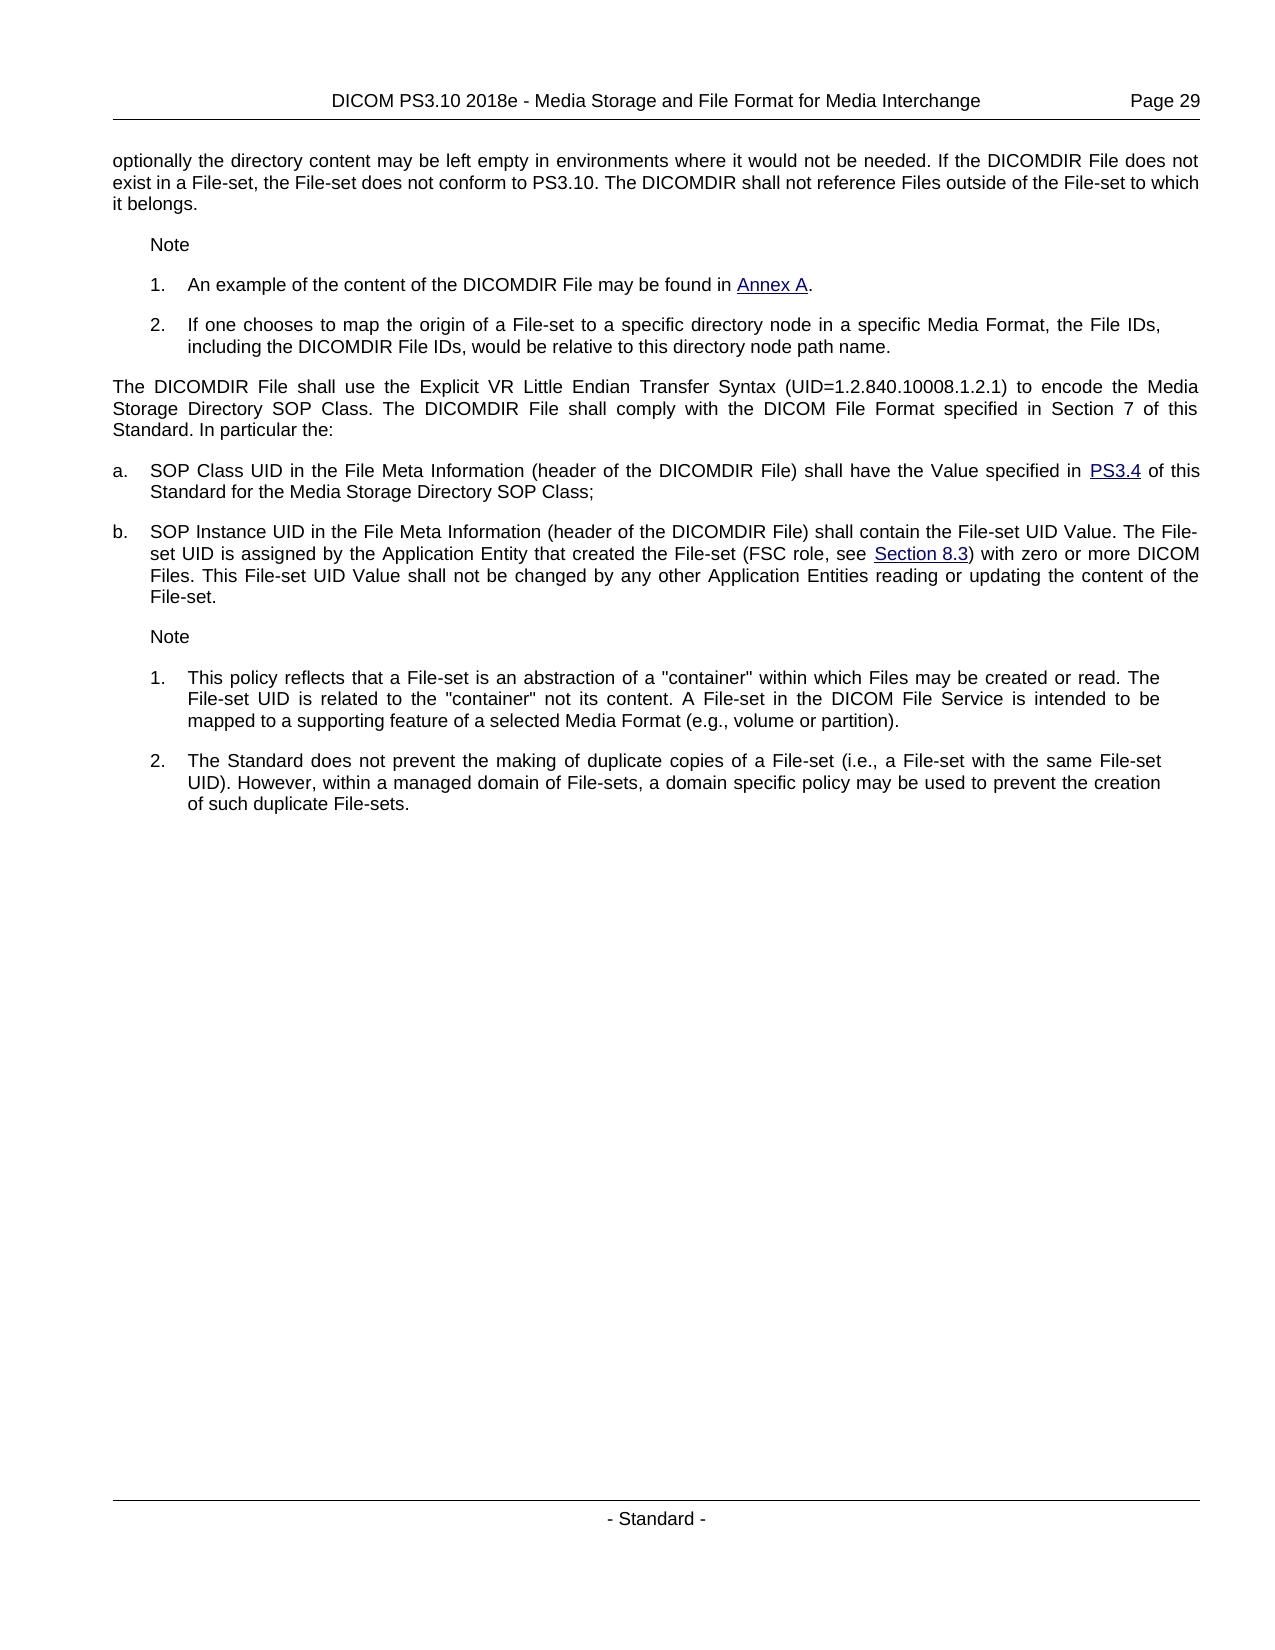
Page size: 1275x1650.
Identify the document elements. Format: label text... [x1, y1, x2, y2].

text The DICOMDIR File shall use the Explicit VR Little Endian Transfer Syntax (UID=1.2.840.10008.1.2.1) to encode the Media Storage Directory SOP Class. The DICOMDIR File shall comply with the DICOM File Format specified in Section 7 of this Standard. In particular the: [112, 376, 1200, 441]
list This policy reflects that a File-set is an abstraction of a "container" within which Files may be created or read. The File-set UID is related to the "container" not its content. A File-set in the DICOM File Service is intended to be mapped to a supporting feature of a selected Media Format (e.g., volume or partition). [150, 667, 1162, 731]
list If one chooses to map the origin of a File-set to a specific directory node in a specific Media Format, the File IDs, including the DICOMDIR File IDs, would be relative to this directory node path name. [150, 314, 1162, 357]
text Note [150, 233, 1162, 255]
list The Standard does not prevent the making of duplicate copies of a File-set (i.e., a File-set with the same File-set UID). However, within a managed domain of File-sets, a domain specific policy may be used to prevent the creation of such duplicate File-sets. [150, 750, 1162, 815]
list SOP Class UID in the File Meta Information (header of the DICOMDIR File) shall have the Value specified in PS3.4 of this Standard for the Media Storage Directory SOP Class; [112, 459, 1200, 502]
list An example of the content of the DICOMDIR File may be found in Annex A. [150, 274, 1162, 295]
text Note [150, 626, 1162, 648]
list SOP Instance UID in the File Meta Information (header of the DICOMDIR File) shall contain the File-set UID Value. The File-set UID is assigned by the Application Entity that created the File-set (FSC role, see Section 8.3) with zero or more DICOM Files. This File-set UID Value shall not be changed by any other Application Entities reading or updating the content of the File-set. [112, 521, 1200, 607]
text optionally the directory content may be left empty in environments where it would not be needed. If the DICOMDIR File does not exist in a File-set, the File-set does not conform to PS3.10. The DICOMDIR shall not reference Files outside of the File-set to which it belongs. [112, 150, 1200, 215]
